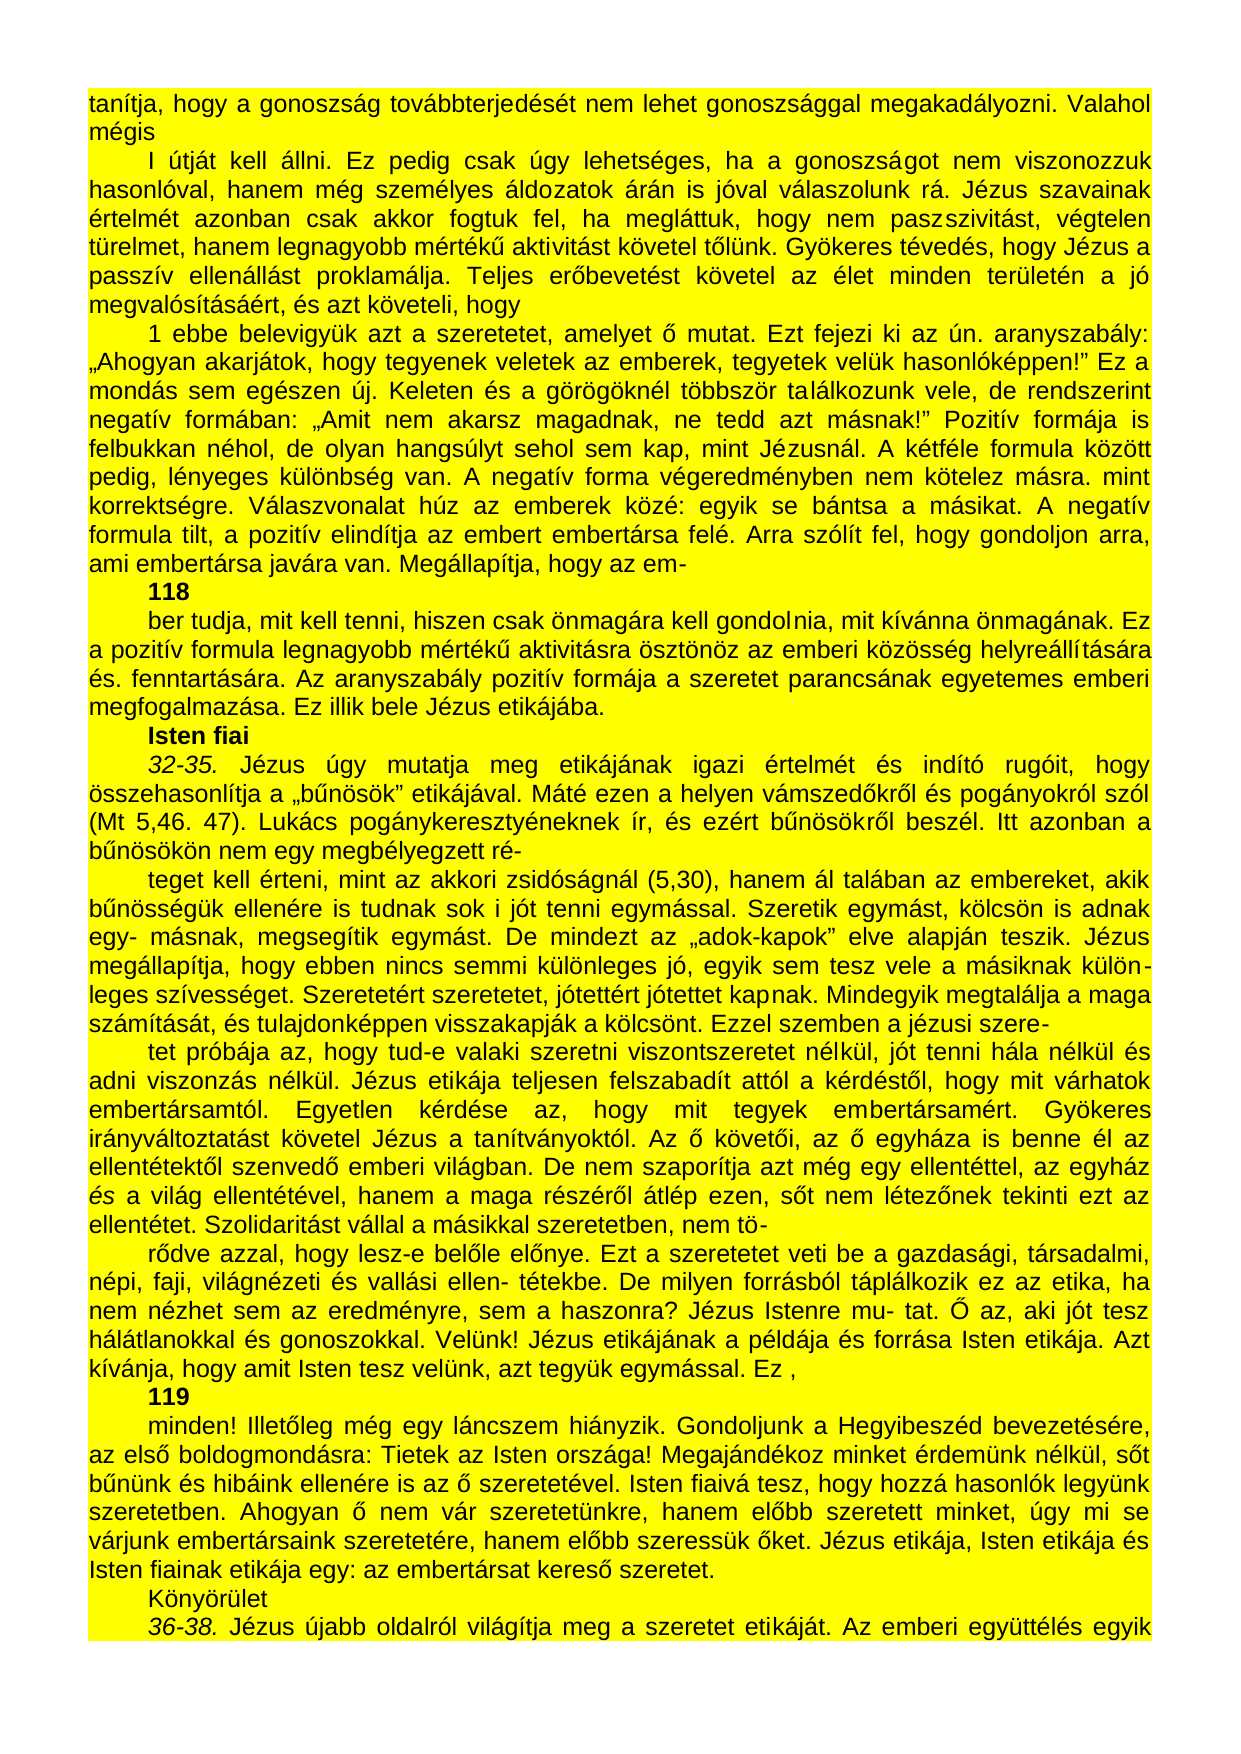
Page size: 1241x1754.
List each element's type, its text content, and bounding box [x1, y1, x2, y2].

text tanítja, hogy a gonoszság továbbterje­dését nem lehet gonoszsággal megakadályozni. Valahol mégis [88, 88, 1152, 146]
text ber tudja, mit kell tenni, hiszen csak önmagára kell gondol­nia, mit kívánna önmagának. Ez a pozitív formula legnagyobb mértékű aktivitásra ösztönöz az emberi közösség helyreállí­tására és. fenntartására. Az aranyszabály pozitív formája a szeretet parancsának egyetemes emberi megfogalmazása. Ez illik bele Jézus etikájába. [88, 606, 1152, 721]
text 119 [88, 1382, 1152, 1411]
text tet próbája az, hogy tud-e valaki szeretni viszontszeretet nél­kül, jót tenni hála nélkül és adni viszonzás nélkül. Jézus eti­kája teljesen felszabadít attól a kérdéstől, hogy mit várhatok embertársamtól. Egyetlen kérdése az, hogy mit tegyek em­bertársamért. Gyökeres irányváltoztatást követel Jézus a ta­nítványoktól. Az ő követői, az ő egyháza is benne él az ellen­tétektől szenvedő emberi világban. De nem szaporítja azt még egy ellentéttel, az egyház és a világ ellentétével, hanem a maga részéről átlép ezen, sőt nem létezőnek tekinti ezt az ellentétet. Szolidaritást vállal a másikkal szeretetben, nem tö‑ [88, 1037, 1152, 1238]
text teget kell érteni, mint az akkori zsidóságnál (5,30), hanem ál talában az embereket, akik bűnösségük ellenére is tudnak sok i jót tenni egymással. Szeretik egymást, kölcsön is adnak egy- másnak, megsegítik egymást. De mindezt az „adok-kapok” elve alapján teszik. Jézus megállapítja, hogy ebben nincs semmi különleges jó, egyik sem tesz vele a másiknak külön­leges szívességet. Szeretetért szeretetet, jótettért jótettet kap­nak. Mindegyik megtalálja a maga számítását, és tulajdon­képpen visszakapják a kölcsönt. Ezzel szemben a jézusi szere‑ [88, 865, 1152, 1037]
text Isten fiai [88, 721, 1152, 750]
text I útját kell állni. Ez pedig csak úgy lehetséges, ha a gonoszsá­got nem viszonozzuk hasonlóval, hanem még személyes áldo­zatok árán is jóval válaszolunk rá. Jézus szavainak értelmét azonban csak akkor fogtuk fel, ha megláttuk, hogy nem pasz­szivitást, végtelen türelmet, hanem legnagyobb mértékű akti­vitást követel tőlünk. Gyökeres tévedés, hogy Jézus a passzív ellenállást proklamálja. Teljes erőbevetést követel az élet minden területén a jó megvalósításáért, és azt követeli, hogy [88, 146, 1152, 318]
text minden! Illetőleg még egy láncszem hiányzik. Gondoljunk a Hegyibeszéd bevezetésére, az első boldogmondásra: Tietek az Isten országa! Megajándékoz minket érdemünk nélkül, sőt bűnünk és hibáink ellenére is az ő szeretetével. Isten fiaivá tesz, hogy hozzá hasonlók legyünk szeretetben. Ahogyan ő nem vár szeretetünkre, hanem előbb szeretett minket, úgy mi se várjunk embertársaink szeretetére, hanem előbb szeressük őket. Jézus etikája, Isten etikája és Isten fiainak etikája egy: az embertársat kereső szeretet. [88, 1411, 1152, 1583]
text Könyörület [88, 1583, 1152, 1612]
text 118 [88, 577, 1152, 606]
text 36-38. Jézus újabb oldalról világítja meg a szeretet eti­káját. Az emberi együttélés egyik [88, 1612, 1152, 1641]
text 32-35. Jézus úgy mutatja meg etikájának igazi értelmét és indító rugóit, hogy összehasonlítja a „bűnösök” etikájával. Máté ezen a helyen vámszedőkről és pogányokról szól (Mt 5,46. 47). Lukács pogánykeresztyéneknek ír, és ezért bűnösök­ről beszél. Itt azonban a bűnösökön nem egy megbélyegzett ré- [88, 750, 1152, 865]
text 1 ebbe belevigyük azt a szeretetet, amelyet ő mutat. Ezt fejezi ki az ún. aranyszabály: „Ahogyan akarjátok, hogy tegyenek veletek az emberek, tegyetek velük hasonlóképpen!” Ez a mondás sem egészen új. Keleten és a görögöknél többször ta­lálkozunk vele, de rendszerint negatív formában: „Amit nem akarsz magadnak, ne tedd azt másnak!” Pozitív formája is felbukkan néhol, de olyan hangsúlyt sehol sem kap, mint Jé­zusnál. A kétféle formula között pedig, lényeges különbség van. A negatív forma végeredményben nem kötelez másra. mint korrektségre. Válaszvonalat húz az emberek közé: egyik se bántsa a másikat. A negatív formula tilt, a pozitív elindítja az embert embertársa felé. Arra szólít fel, hogy gondoljon arra, ami embertársa javára van. Megállapítja, hogy az em‑ [88, 318, 1152, 577]
text rődve azzal, hogy lesz-e belőle előnye. Ezt a szeretetet veti be a gazdasági, társadalmi, népi, faji, világnézeti és vallási ellen- tétekbe. De milyen forrásból táplálkozik ez az etika, ha nem nézhet sem az eredményre, sem a haszonra? Jézus Istenre mu- tat. Ő az, aki jót tesz hálátlanokkal és gonoszokkal. Velünk! Jézus etikájának a példája és forrása Isten etikája. Azt kí­vánja, hogy amit Isten tesz velünk, azt tegyük egymással. Ez , [88, 1238, 1152, 1382]
